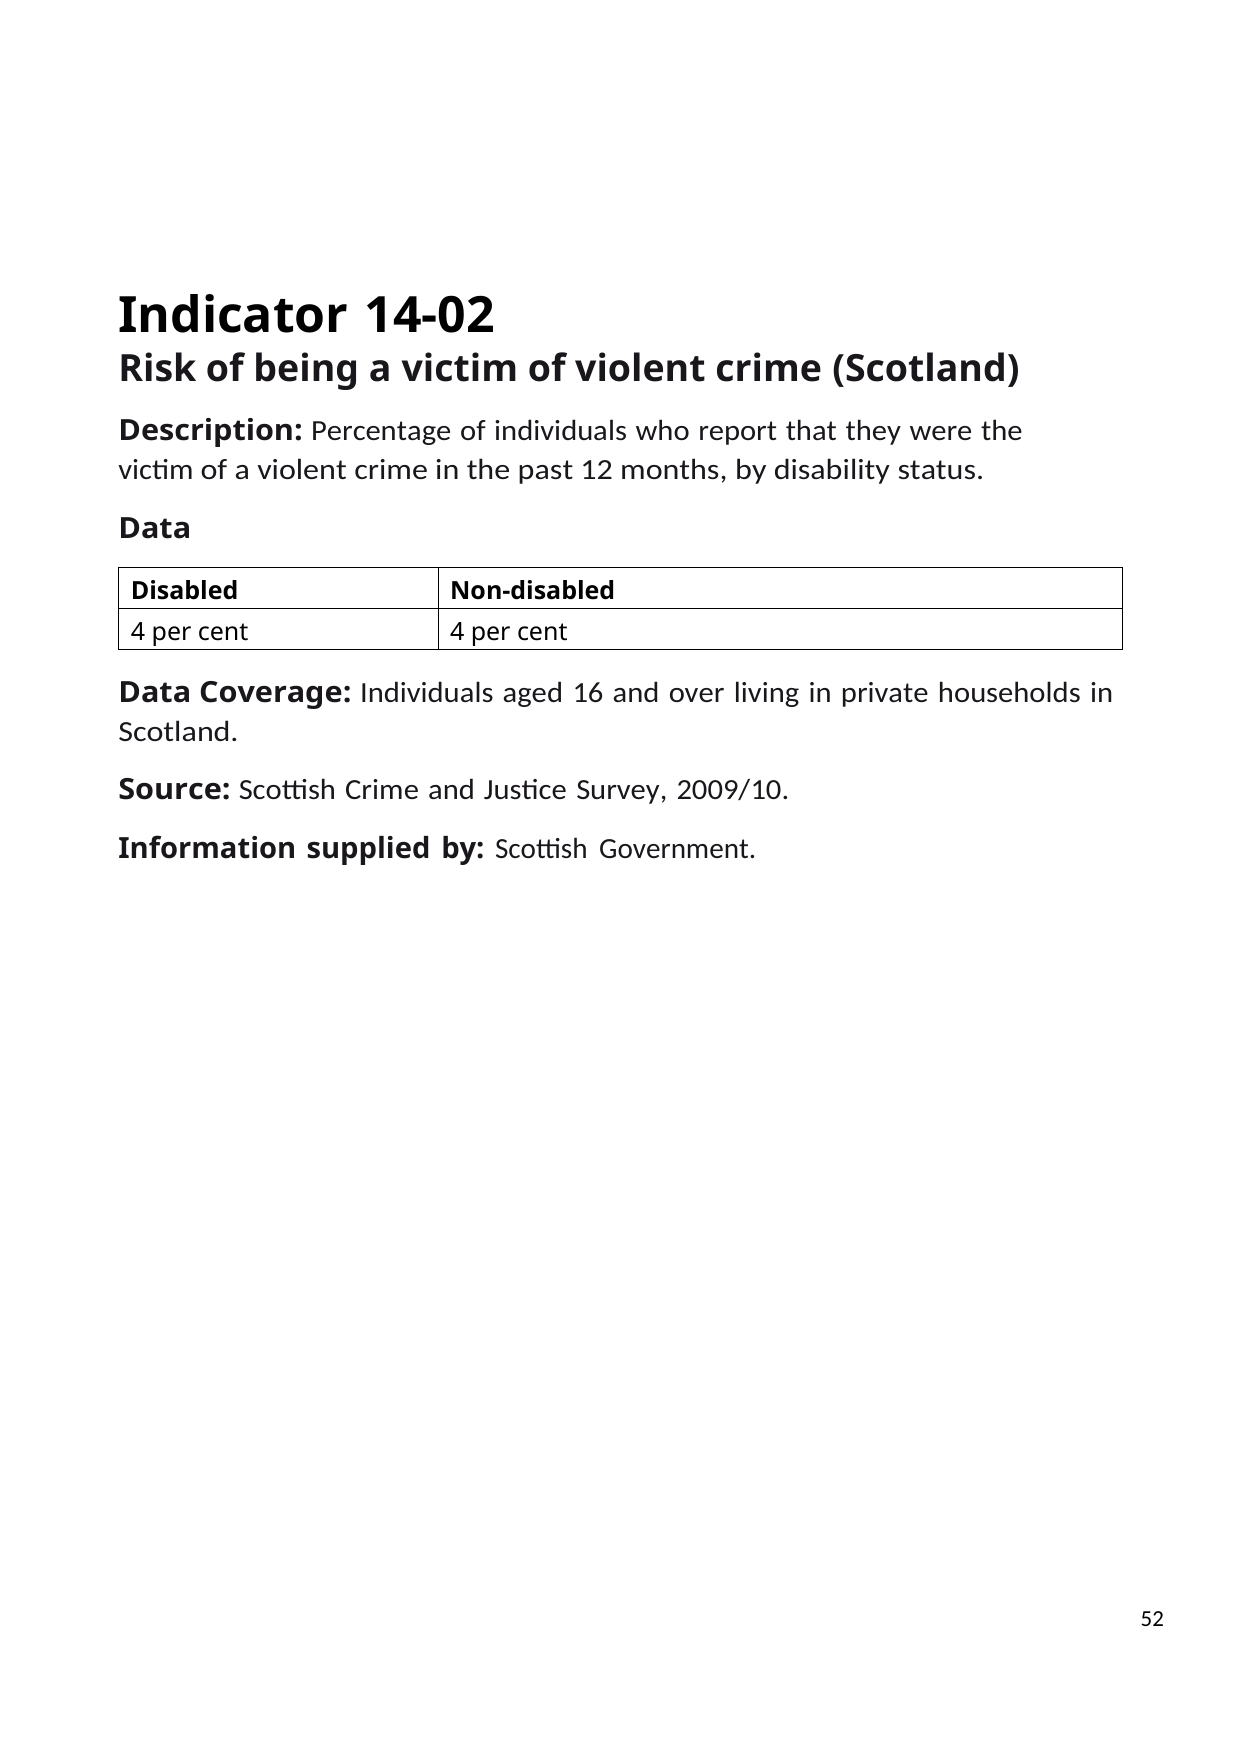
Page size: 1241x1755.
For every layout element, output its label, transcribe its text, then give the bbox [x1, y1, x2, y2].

text Data Coverage: Individuals aged 16 and over living in private households in Scotland. [118, 672, 1126, 749]
table_header Disabled [119, 568, 438, 608]
table_cell 4 per cent [119, 609, 438, 649]
subtitle Data [118, 507, 1163, 547]
subtitle Risk of being a victim of violent crime (Scotland) [118, 347, 1163, 391]
text Source: Scottish Crime and Justice Survey, 2009/10. [118, 768, 1163, 808]
subtitle Indicator 14-02 [118, 279, 1163, 347]
table_header Non-disabled [439, 568, 1122, 608]
table_cell 4 per cent [439, 609, 1122, 649]
text Information supplied by: Scottish Government. [118, 828, 1163, 867]
text Description: Percentage of individuals who report that they were the victim of a violent crime in the past 12 months, by disability status. [118, 410, 1102, 487]
